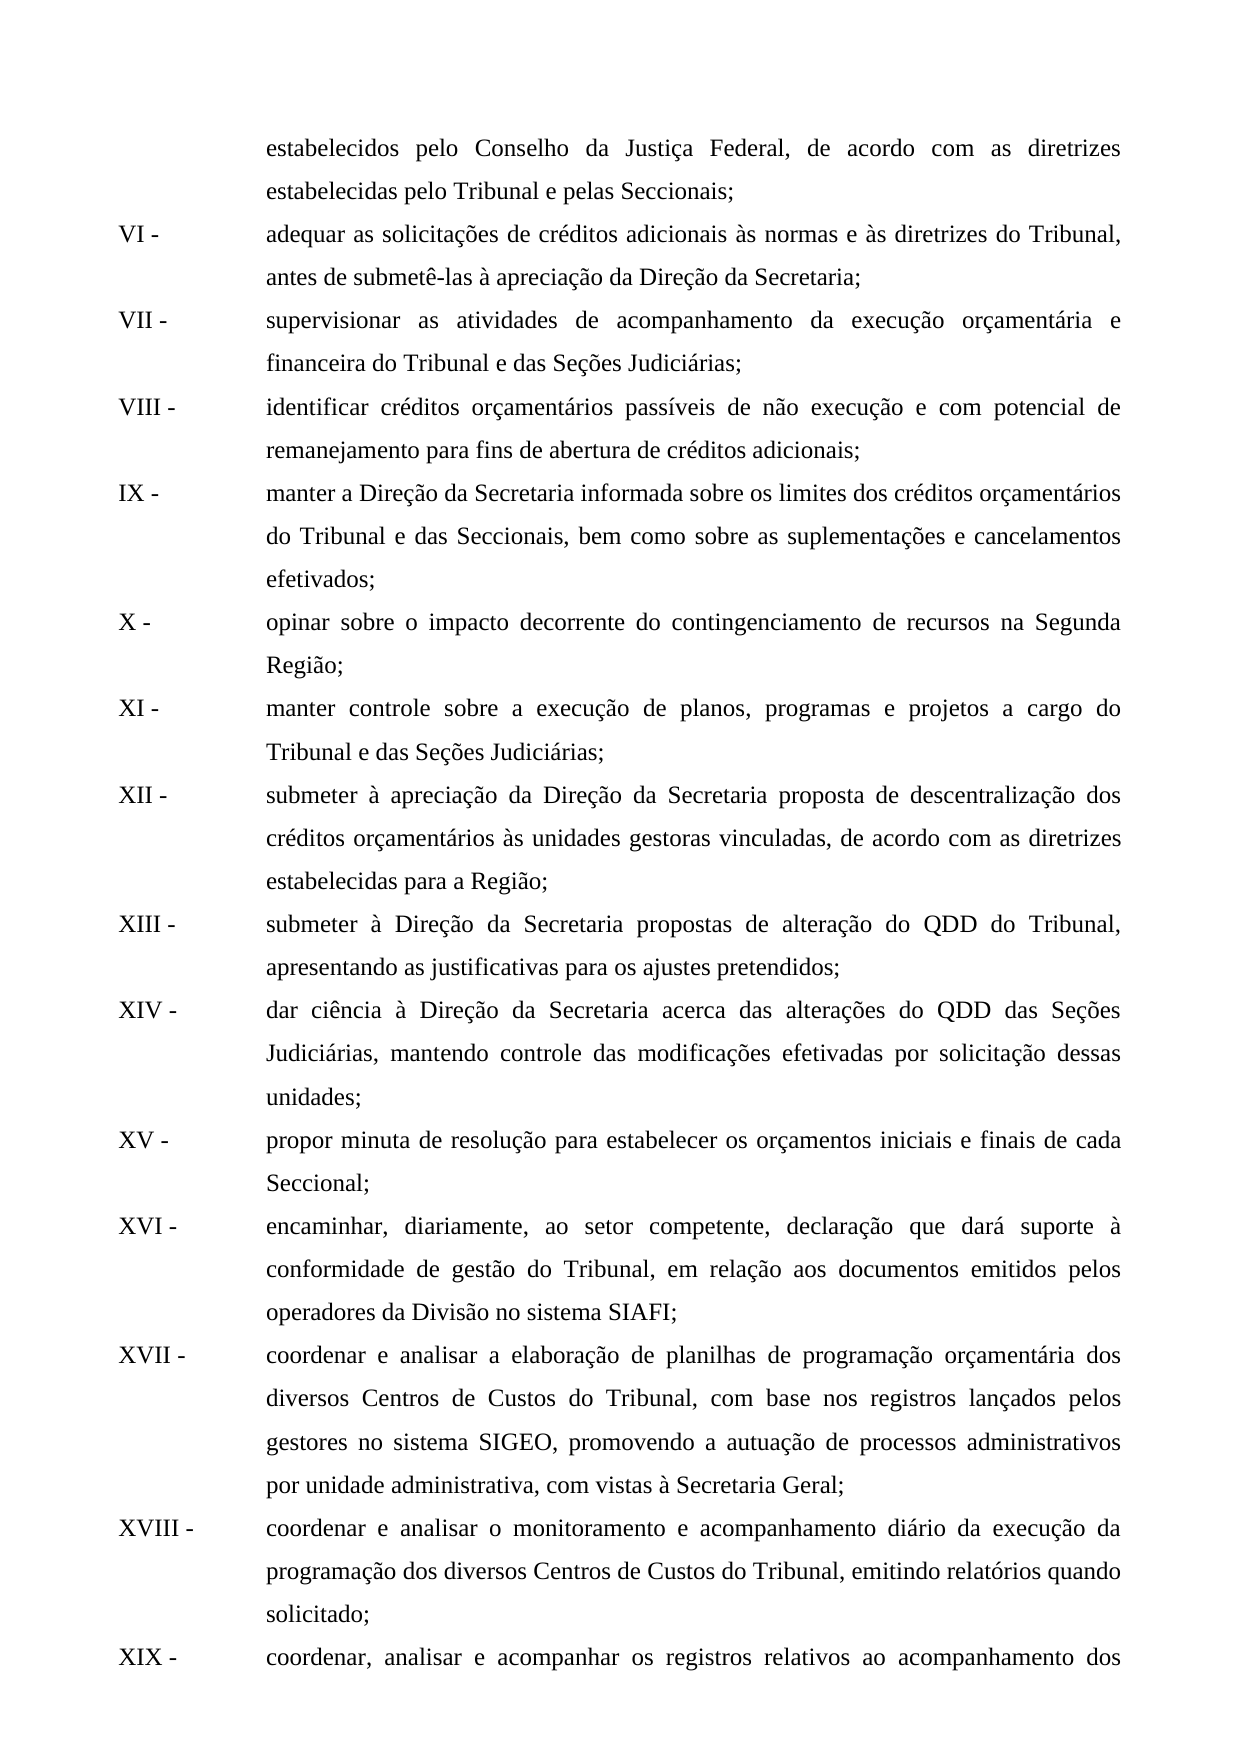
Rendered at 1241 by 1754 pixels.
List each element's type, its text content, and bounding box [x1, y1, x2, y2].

list coordenar e analisar a elaboração de planilhas de programação orçamentária dos diversos Centros de Custos do Tribunal, com base nos registros lançados pelos gestores no sistema SIGEO, promovendo a autuação de processos administrativos por unidade administrativa, com vistas à Secretaria Geral; [118, 1340, 1122, 1498]
list coordenar, analisar e acompanhar os registros relativos ao acompanhamento dos [118, 1642, 1122, 1671]
list adequar as solicitações de créditos adicionais às normas e às diretrizes do Tribunal, antes de submetê-las à apreciação da Direção da Secretaria; [118, 219, 1122, 291]
list opinar sobre o impacto decorrente do contingenciamento de recursos na Segunda Região; [118, 607, 1122, 679]
list supervisionar as atividades de acompanhamento da execução orçamentária e financeira do Tribunal e das Seções Judiciárias; [118, 305, 1122, 377]
list manter a Direção da Secretaria informada sobre os limites dos créditos orçamentários do Tribunal e das Seccionais, bem como sobre as suplementações e cancelamentos efetivados; [118, 478, 1122, 593]
list manter controle sobre a execução de planos, programas e projetos a cargo do Tribunal e das Seções Judiciárias; [118, 693, 1122, 765]
list estabelecidos pelo Conselho da Justiça Federal, de acordo com as diretrizes estabelecidas pelo Tribunal e pelas Seccionais; [118, 133, 1122, 205]
list encaminhar, diariamente, ao setor competente, declaração que dará suporte à conformidade de gestão do Tribunal, em relação aos documentos emitidos pelos operadores da Divisão no sistema SIAFI; [118, 1211, 1122, 1326]
list coordenar e analisar o monitoramento e acompanhamento diário da execução da programação dos diversos Centros de Custos do Tribunal, emitindo relatórios quando solicitado; [118, 1513, 1122, 1628]
list identificar créditos orçamentários passíveis de não execução e com potencial de remanejamento para fins de abertura de créditos adicionais; [118, 392, 1122, 463]
list dar ciência à Direção da Secretaria acerca das alterações do QDD das Seções Judiciárias, mantendo controle das modificações efetivadas por solicitação dessas unidades; [118, 995, 1122, 1110]
list submeter à apreciação da Direção da Secretaria proposta de descentralização dos créditos orçamentários às unidades gestoras vinculadas, de acordo com as diretrizes estabelecidas para a Região; [118, 780, 1122, 895]
list propor minuta de resolução para estabelecer os orçamentos iniciais e finais de cada Seccional; [118, 1125, 1122, 1197]
list submeter à Direção da Secretaria propostas de alteração do QDD do Tribunal, apresentando as justificativas para os ajustes pretendidos; [118, 909, 1122, 981]
